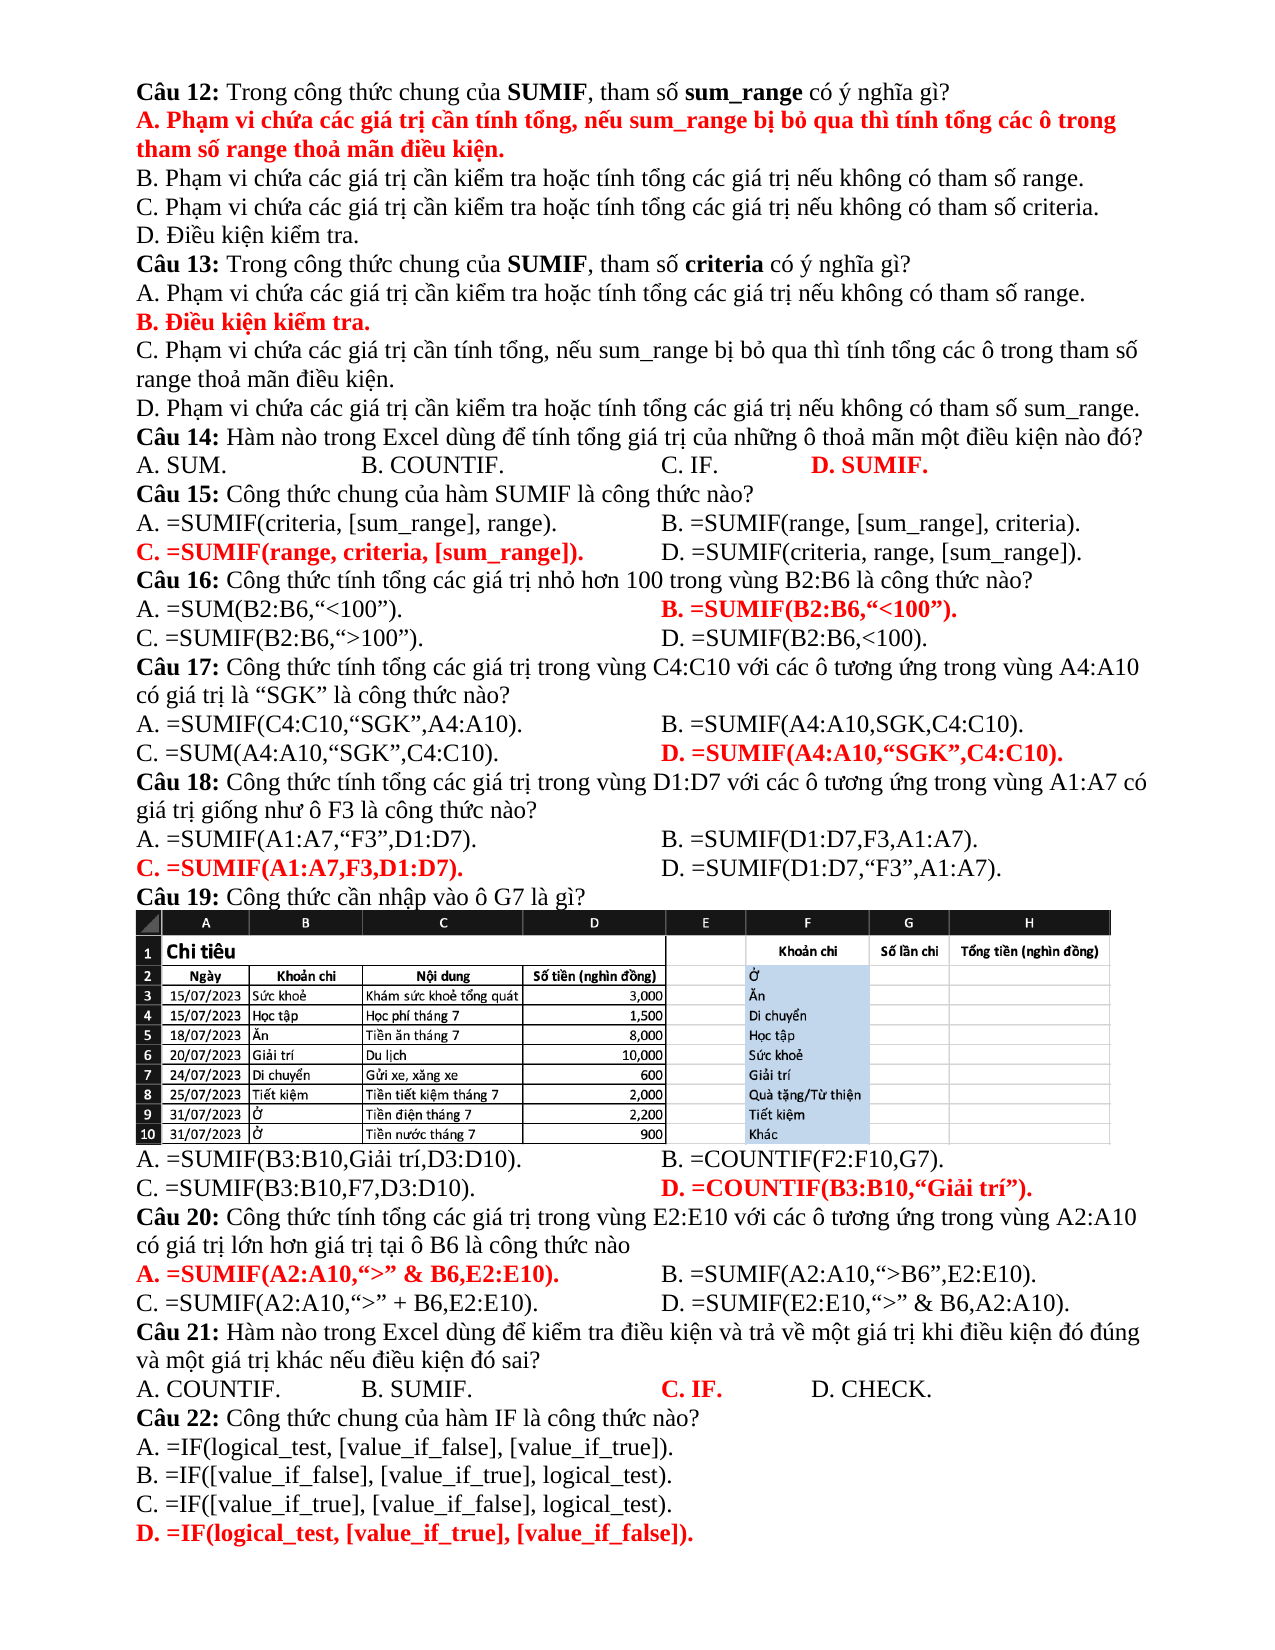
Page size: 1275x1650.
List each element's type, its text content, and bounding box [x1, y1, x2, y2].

text C. =SUMIF(A2:A10,“>” + B6,E2:E10). D. =SUMIF(E2:E10,“>” & B6,A2:A10). [136, 1288, 1163, 1317]
text Câu 19: Công thức cần nhập vào ô G7 là gì? [136, 882, 1163, 1144]
text Câu 22: Công thức chung của hàm IF là công thức nào? [136, 1403, 1163, 1432]
text A. =SUMIF(A1:A7,“F3”,D1:D7). B. =SUMIF(D1:D7,F3,A1:A7). [136, 824, 1163, 853]
text C. =SUMIF(A1:A7,F3,D1:D7). D. =SUMIF(D1:D7,“F3”,A1:A7). [136, 853, 1163, 882]
text Câu 18: Công thức tính tổng các giá trị trong vùng D1:D7 với các ô tương ứng trong vùng A1:A7 có giá trị giống như ô F3 là công thức nào? [136, 767, 1163, 824]
text B. =IF([value_if_false], [value_if_true], logical_test). [136, 1461, 1163, 1489]
text D. =IF(logical_test, [value_if_true], [value_if_false]). [136, 1518, 1163, 1547]
text Câu 20: Công thức tính tổng các giá trị trong vùng E2:E10 với các ô tương ứng trong vùng A2:A10 có giá trị lớn hơn giá trị tại ô B6 là công thức nào [136, 1202, 1163, 1259]
text Câu 15: Công thức chung của hàm SUMIF là công thức nào? [136, 479, 1163, 508]
text Câu 21: Hàm nào trong Excel dùng để kiểm tra điều kiện và trả về một giá trị khi điều kiện đó đúng và một giá trị khác nếu điều kiện đó sai? [136, 1317, 1163, 1374]
text A. =SUMIF(criteria, [sum_range], range). B. =SUMIF(range, [sum_range], criteria). [136, 508, 1163, 537]
text Câu 13: Trong công thức chung của SUMIF, tham số criteria có ý nghĩa gì? [136, 249, 1163, 278]
text C. =SUMIF(B2:B6,“>100”). D. =SUMIF(B2:B6,<100). [136, 623, 1163, 652]
text A. =SUM(B2:B6,“<100”). B. =SUMIF(B2:B6,“<100”). [136, 594, 1163, 623]
text Câu 16: Công thức tính tổng các giá trị nhỏ hơn 100 trong vùng B2:B6 là công thức nào? [136, 566, 1163, 594]
text D. Điều kiện kiểm tra. [136, 221, 1163, 249]
text A. Phạm vi chứa các giá trị cần kiểm tra hoặc tính tổng các giá trị nếu không có tham số range. [136, 278, 1163, 307]
text A. =SUMIF(A2:A10,“>” & B6,E2:E10). B. =SUMIF(A2:A10,“>B6”,E2:E10). [136, 1259, 1163, 1288]
text B. Phạm vi chứa các giá trị cần kiểm tra hoặc tính tổng các giá trị nếu không có tham số range. [136, 163, 1163, 192]
text C. Phạm vi chứa các giá trị cần tính tổng, nếu sum_range bị bỏ qua thì tính tổng các ô trong tham số range thoả mãn điều kiện. [136, 336, 1163, 393]
text C. =SUMIF(range, criteria, [sum_range]). D. =SUMIF(criteria, range, [sum_range]). [136, 537, 1163, 566]
text A. =SUMIF(B3:B10,Giải trí,D3:D10). B. =COUNTIF(F2:F10,G7). [136, 1144, 1163, 1173]
text Câu 12: Trong công thức chung của SUMIF, tham số sum_range có ý nghĩa gì? [136, 77, 1163, 106]
text A. =IF(logical_test, [value_if_false], [value_if_true]). [136, 1432, 1163, 1461]
text B. Điều kiện kiểm tra. [136, 307, 1163, 336]
text C. =SUMIF(B3:B10,F7,D3:D10). D. =COUNTIF(B3:B10,“Giải trí”). [136, 1173, 1163, 1202]
text A. Phạm vi chứa các giá trị cần tính tổng, nếu sum_range bị bỏ qua thì tính tổng các ô trong tham số range thoả mãn điều kiện. [136, 106, 1163, 163]
text A. SUM. B. COUNTIF. C. IF. D. SUMIF. [136, 451, 1163, 479]
text C. =SUM(A4:A10,“SGK”,C4:C10). D. =SUMIF(A4:A10,“SGK”,C4:C10). [136, 738, 1163, 767]
text C. =IF([value_if_true], [value_if_false], logical_test). [136, 1489, 1163, 1518]
text C. Phạm vi chứa các giá trị cần kiểm tra hoặc tính tổng các giá trị nếu không có tham số criteria. [136, 192, 1163, 221]
text D. Phạm vi chứa các giá trị cần kiểm tra hoặc tính tổng các giá trị nếu không có tham số sum_range. [136, 393, 1163, 422]
text A. COUNTIF. B. SUMIF. C. IF. D. CHECK. [136, 1374, 1163, 1403]
text Câu 14: Hàm nào trong Excel dùng để tính tổng giá trị của những ô thoả mãn một điều kiện nào đó? [136, 422, 1163, 451]
text Câu 17: Công thức tính tổng các giá trị trong vùng C4:C10 với các ô tương ứng trong vùng A4:A10 có giá trị là “SGK” là công thức nào? [136, 652, 1163, 709]
text A. =SUMIF(C4:C10,“SGK”,A4:A10). B. =SUMIF(A4:A10,SGK,C4:C10). [136, 709, 1163, 738]
